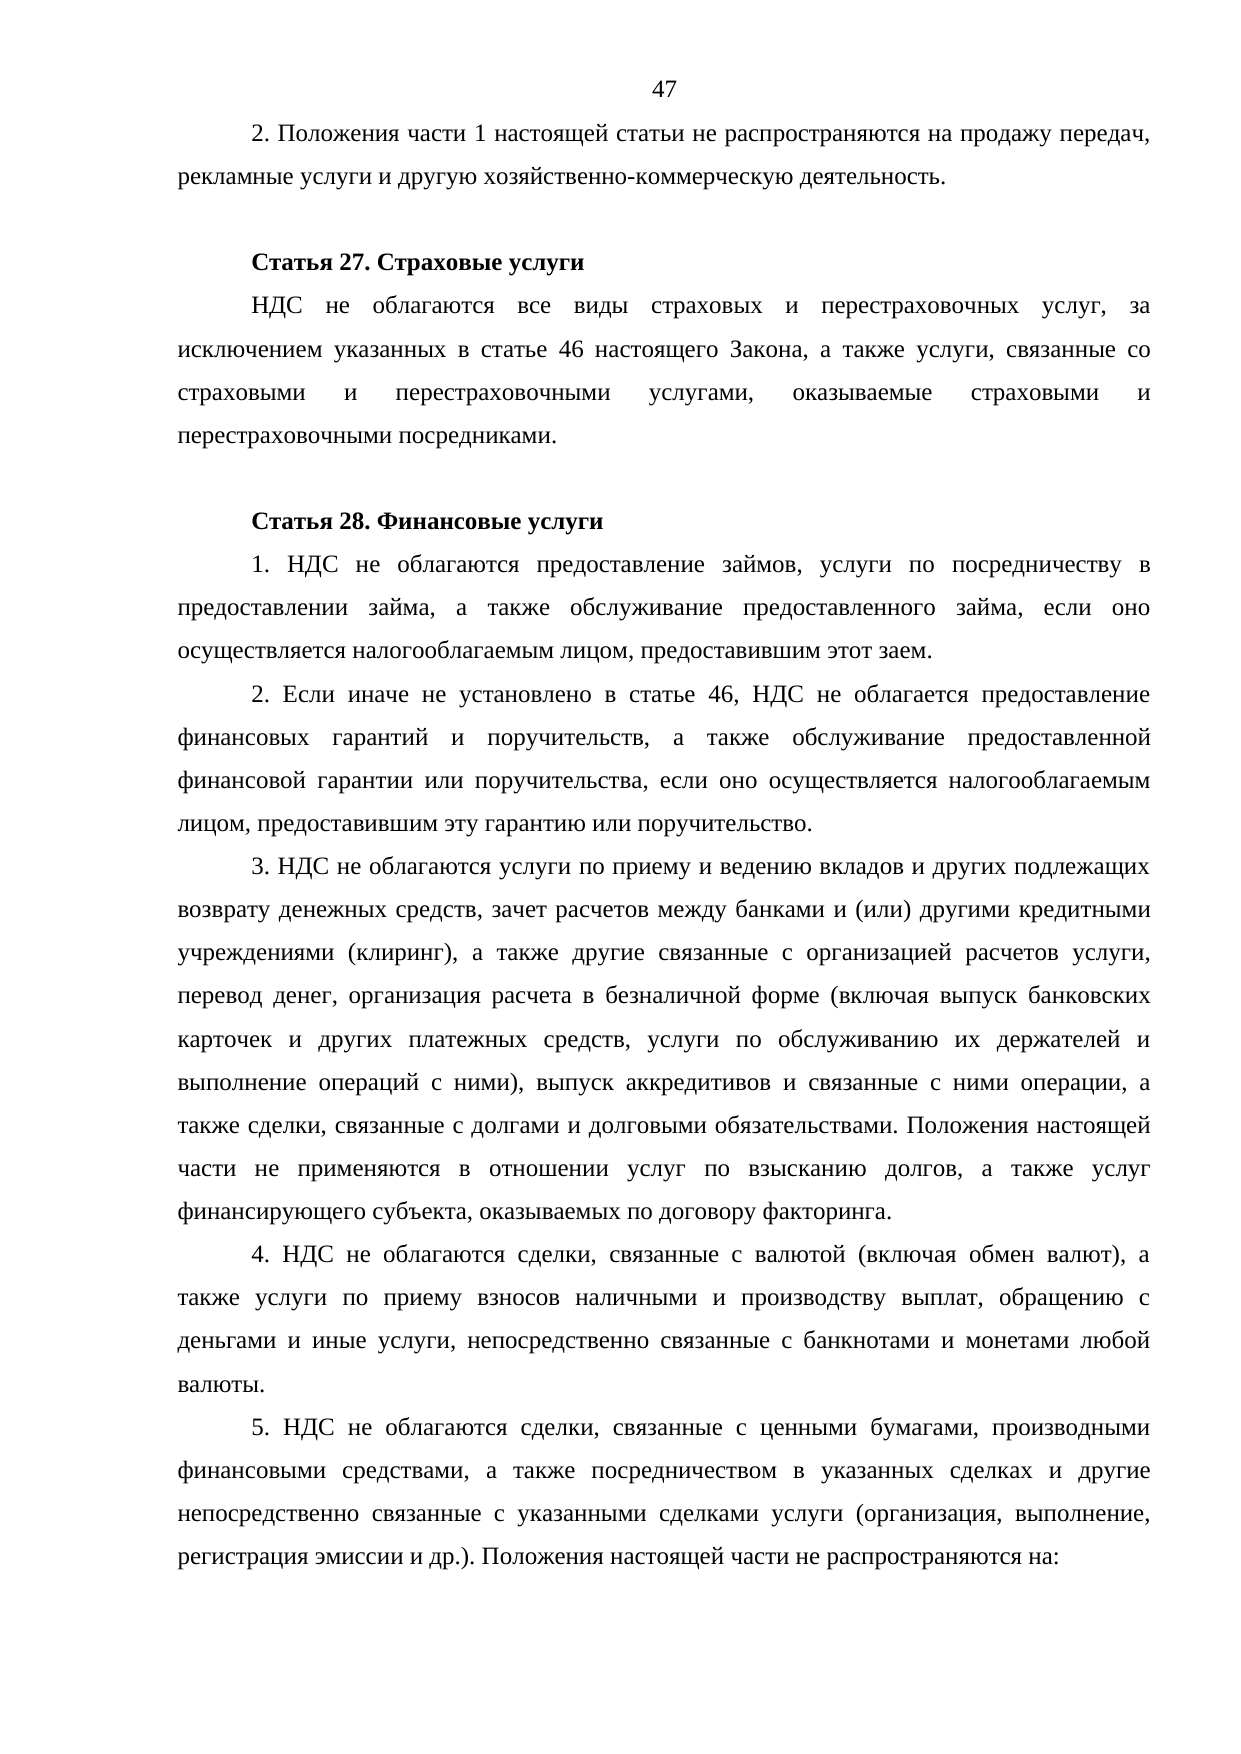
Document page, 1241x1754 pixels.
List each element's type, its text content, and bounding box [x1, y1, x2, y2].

text НДС не облагаются все виды страховых и перестраховочных услуг, за исключением указанных в статье 46 настоящего Закона, а также услуги, связанные со страховыми и перестраховочными услугами, оказываемые страховыми и перестраховочными посредниками. [177, 291, 1152, 449]
text Статья 27. Страховые услуги [177, 247, 1152, 276]
text 1. НДС не облагаются предоставление займов, услуги по посредничеству в предоставлении займа, а также обслуживание предоставленного займа, если оно осуществляется налогооблагаемым лицом, предоставившим этот заем. [177, 549, 1152, 664]
text 4. НДС не облагаются сделки, связанные с валютой (включая обмен валют), а также услуги по приему взносов наличными и производству выплат, обращению с деньгами и иные услуги, непосредственно связанные с банкнотами и монетами любой валюты. [177, 1239, 1152, 1397]
text 5. НДС не облагаются сделки, связанные с ценными бумагами, производными финансовыми средствами, а также посредничеством в указанных сделках и другие непосредственно связанные с указанными сделками услуги (организация, выполнение, регистрация эмиссии и др.). Положения настоящей части не распространяются на: [177, 1412, 1152, 1570]
text Статья 28. Финансовые услуги [177, 506, 1152, 535]
text 2. Положения части 1 настоящей статьи не распространяются на продажу передач, рекламные услуги и другую хозяйственно-коммерческую деятельность. [177, 118, 1152, 190]
text 2. Если иначе не установлено в статье 46, НДС не облагается предоставление финансовых гарантий и поручительств, а также обслуживание предоставленной финансовой гарантии или поручительства, если оно осуществляется налогооблагаемым лицом, предоставившим эту гарантию или поручительство. [177, 679, 1152, 837]
text 3. НДС не облагаются услуги по приему и ведению вкладов и других подлежащих возврату денежных средств, зачет расчетов между банками и (или) другими кредитными учреждениями (клиринг), а также другие связанные с организацией расчетов услуги, перевод денег, организация расчета в безналичной форме (включая выпуск банковских карточек и других платежных средств, услуги по обслуживанию их держателей и выполнение операций с ними), выпуск аккредитивов и связанные с ними операции, а также сделки, связанные с долгами и долговыми обязательствами. Положения настоящей части не применяются в отношении услуг по взысканию долгов, а также услуг финансирующего субъекта, оказываемых по договору факторинга. [177, 851, 1152, 1225]
